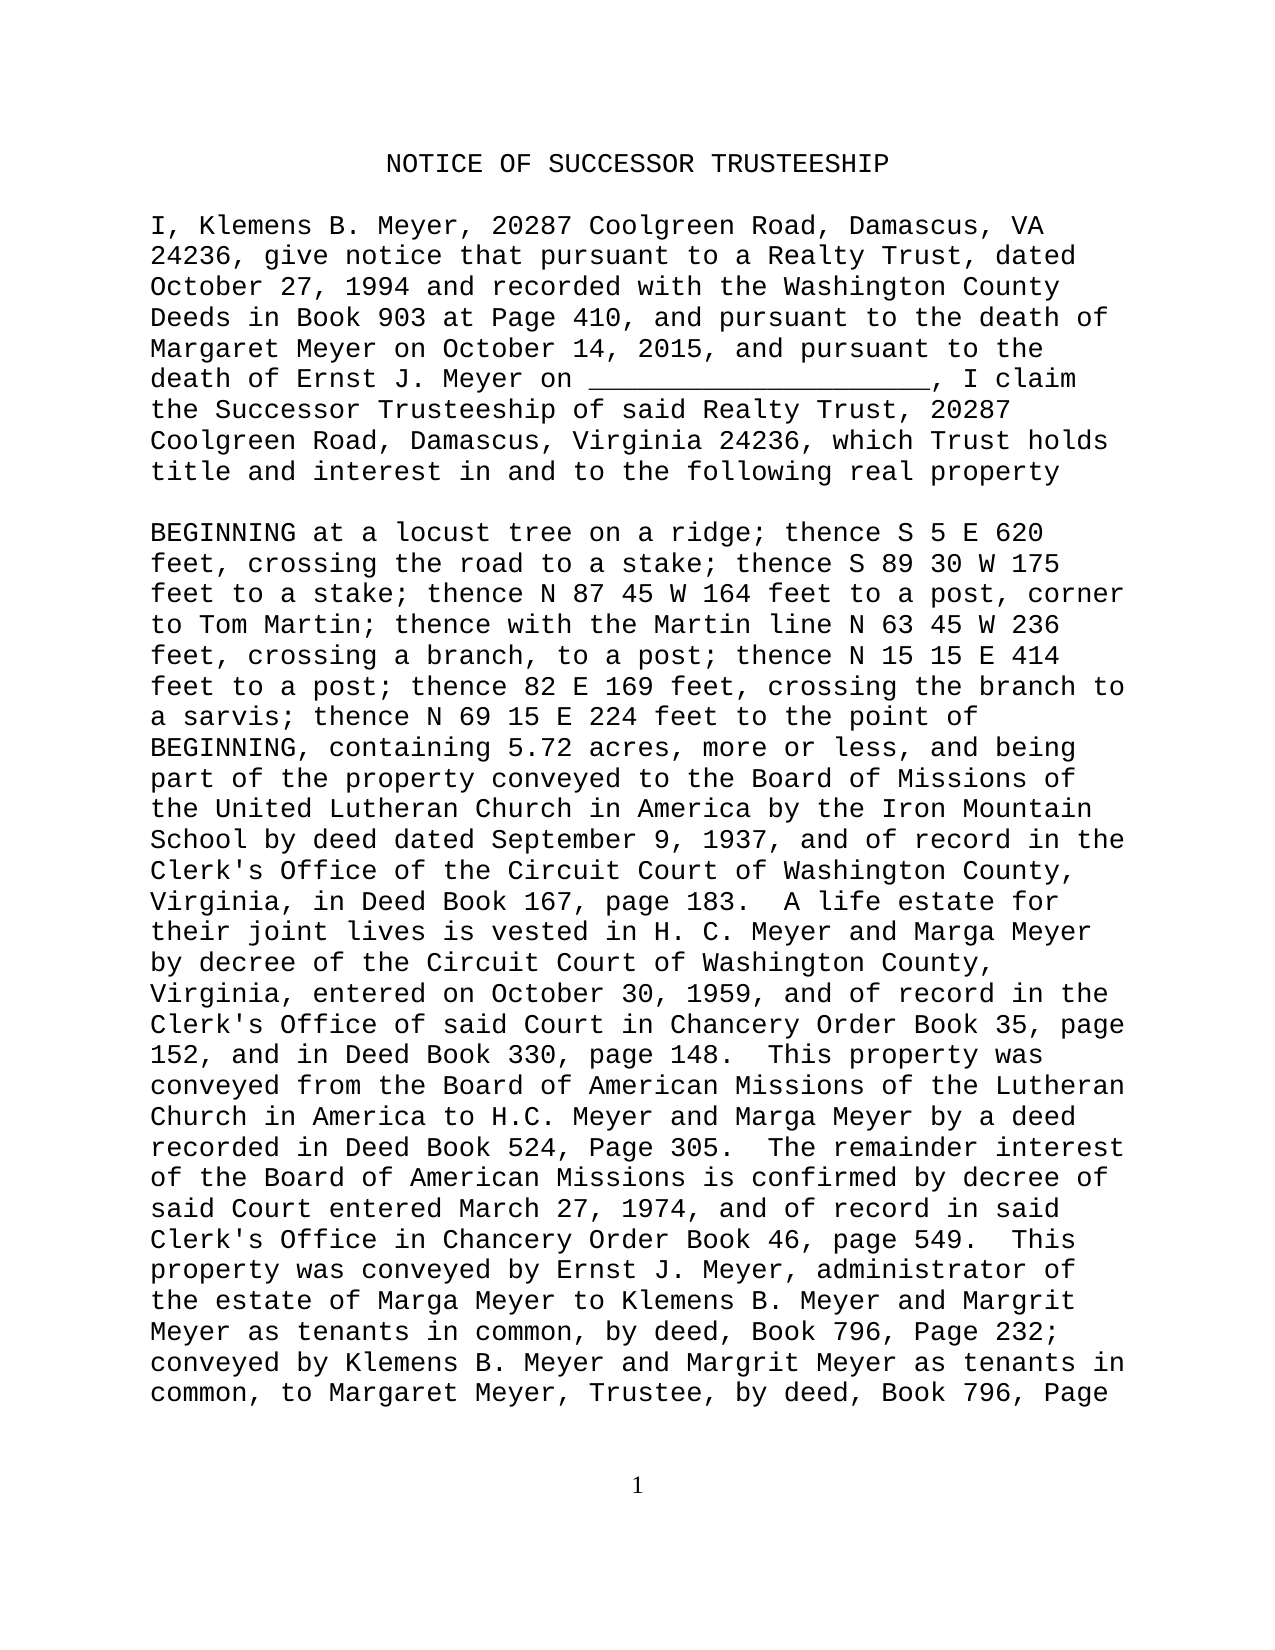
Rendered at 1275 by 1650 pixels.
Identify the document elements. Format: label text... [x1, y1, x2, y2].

text NOTICE OF SUCCESSOR TRUSTEESHIP [150, 150, 1125, 181]
text BEGINNING at a locust tree on a ridge; thence S 5 E 620 feet, crossing the road to a stake; thence S 89 30 W 175 feet to a stake; thence N 87 45 W 164 feet to a post, corner to Tom Martin; thence with the Martin line N 63 45 W 236 feet, crossing a branch, to a post; thence N 15 15 E 414 feet to a post; thence 82 E 169 feet, crossing the branch to a sarvis; thence N 69 15 E 224 feet to the point of BEGINNING, containing 5.72 acres, more or less, and being part of the property conveyed to the Board of Missions of the United Lutheran Church in America by the Iron Mountain School by deed dated September 9, 1937, and of record in the Clerk's Office of the Circuit Court of Washington County, Virginia, in Deed Book 167, page 183. A life estate for their joint lives is vested in H. C. Meyer and Marga Meyer by decree of the Circuit Court of Washington County, Virginia, entered on October 30, 1959, and of record in the Clerk's Office of said Court in Chancery Order Book 35, page 152, and in Deed Book 330, page 148. This property was conveyed from the Board of American Missions of the Lutheran Church in America to H.C. Meyer and Marga Meyer by a deed recorded in Deed Book 524, Page 305. The remainder interest of the Board of American Missions is confirmed by decree of said Court entered March 27, 1974, and of record in said Clerk's Office in Chancery Order Book 46, page 549. This property was conveyed by Ernst J. Meyer, administrator of the estate of Marga Meyer to Klemens B. Meyer and Margrit Meyer as tenants in common, by deed, Book 796, Page 232; conveyed by Klemens B. Meyer and Margrit Meyer as tenants in common, to Margaret Meyer, Trustee, by deed, Book 796, Page [150, 519, 1125, 1410]
text I, Klemens B. Meyer, 20287 Coolgreen Road, Damascus, VA 24236, give notice that pursuant to a Realty Trust, dated October 27, 1994 and recorded with the Washington County Deeds in Book 903 at Page 410, and pursuant to the death of Margaret Meyer on October 14, 2015, and pursuant to the death of Ernst J. Meyer on _____________________, I claim the Successor Trusteeship of said Realty Trust, 20287 Coolgreen Road, Damascus, Virginia 24236, which Trust holds title and interest in and to the following real property [150, 211, 1125, 488]
